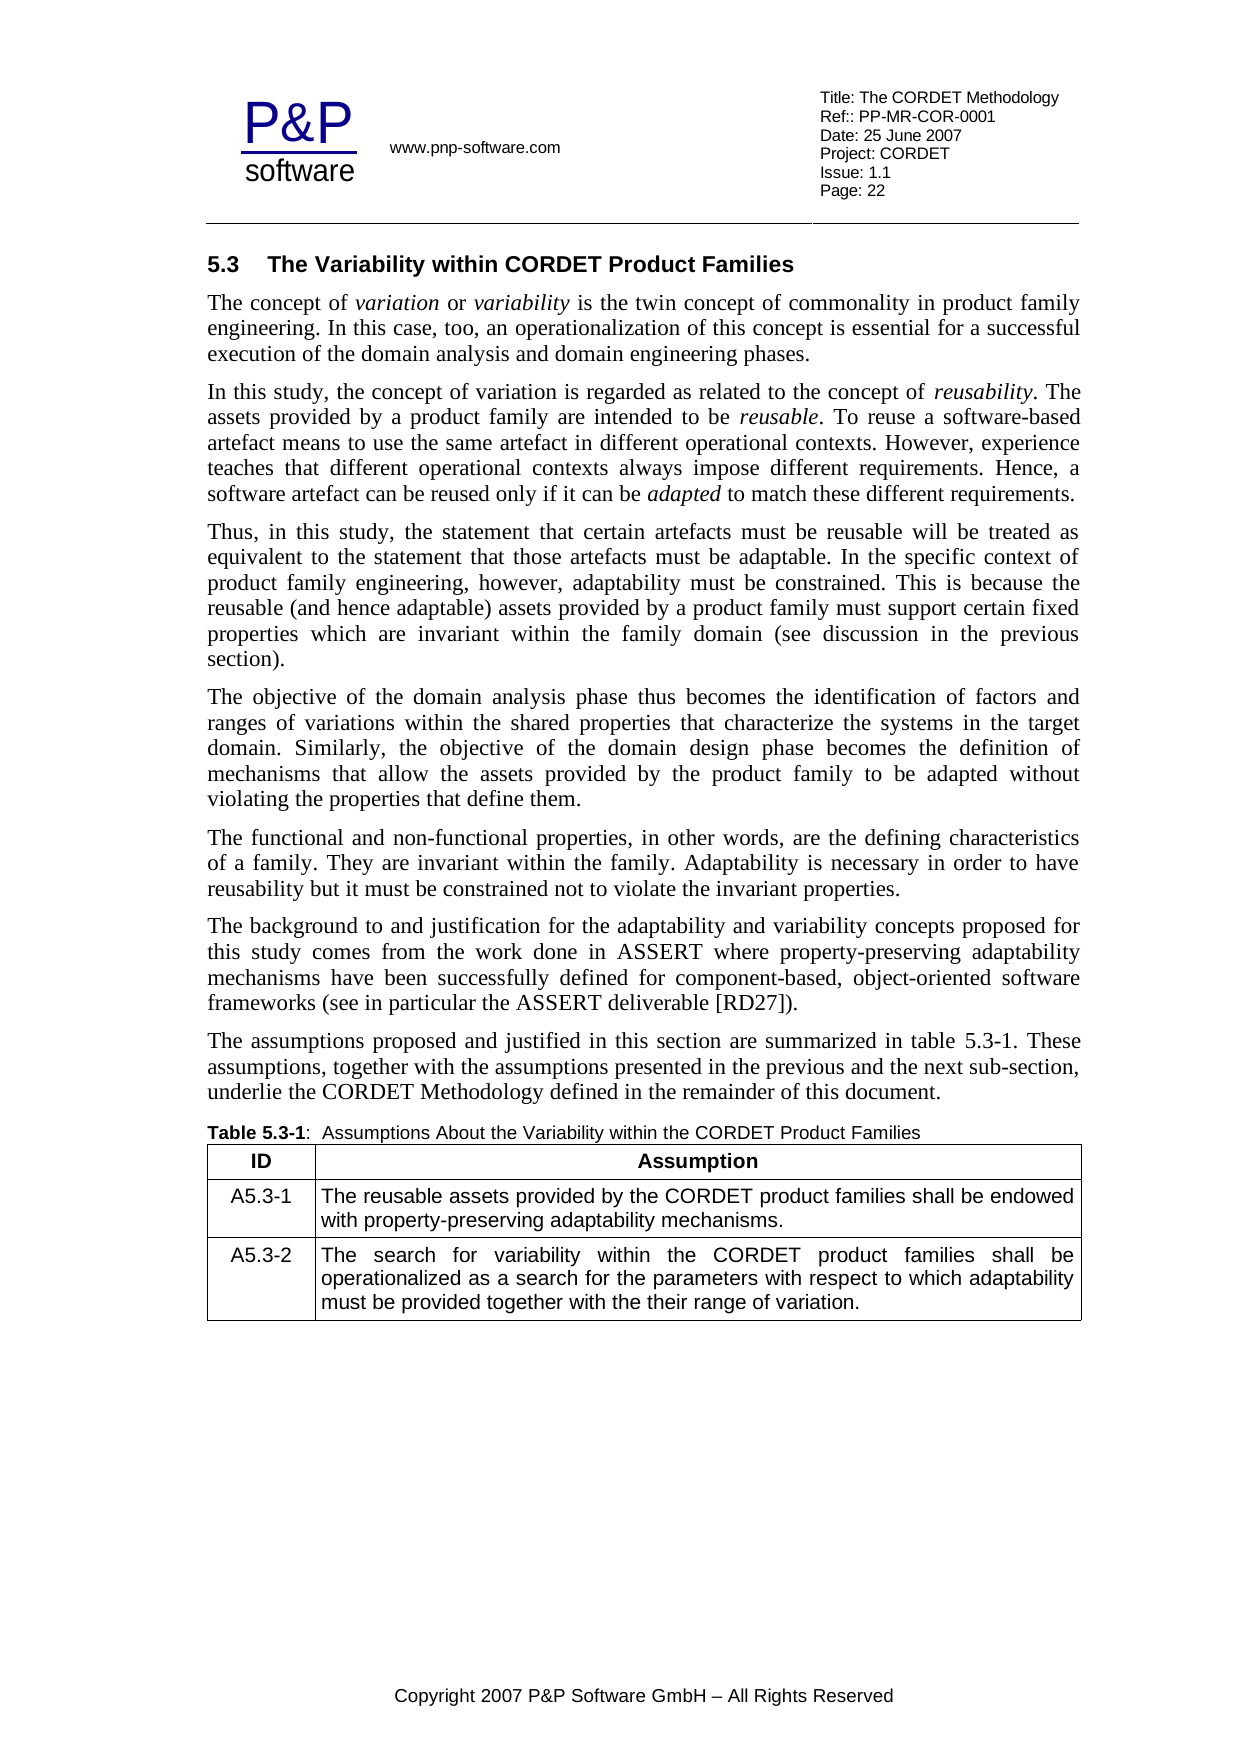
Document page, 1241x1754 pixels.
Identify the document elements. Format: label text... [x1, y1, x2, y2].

table_cell A5.3-2 [208, 1238, 315, 1320]
text Thus, in this study, the statement that certain artefacts must be reusable will be treated as equivalent to the statement that those artefacts must be adaptable. In the specific context of product family engineering, however, adaptability must be constrained. This is because the reusable (and hence adaptable) assets provided by a product family must support certain fixed properties which are invariant within the family domain (see discussion in the previous section). [207, 519, 1081, 672]
table_header Assumption [316, 1145, 1081, 1179]
text The concept of variation or variability is the twin concept of commonality in product family engineering. In this case, too, an operationalization of this concept is essential for a successful execution of the domain analysis and domain engineering phases. [207, 289, 1081, 366]
text Table 5.3-1: Assumptions About the Variability within the CORDET Product Families [207, 1123, 1081, 1144]
table_cell The reusable assets provided by the CORDET product families shall be endowed with property-preserving adaptability mechanisms. [316, 1180, 1081, 1237]
table_cell A5.3-1 [208, 1180, 315, 1237]
table_cell The search for variability within the CORDET product families shall be operationalized as a search for the parameters with respect to which adaptability must be provided together with the their range of variation. [316, 1238, 1081, 1320]
text The functional and non-functional properties, in other words, are the defining characteristics of a family. They are invariant within the family. Adaptability is necessary in order to have reusability but it must be constrained not to violate the invariant properties. [207, 824, 1081, 901]
text The assumptions proposed and justified in this section are summarized in table 5.3-1. These assumptions, together with the assumptions presented in the previous and the next sub-section, underlie the CORDET Methodology defined in the remainder of this document. [207, 1028, 1081, 1104]
table_header ID [208, 1145, 315, 1179]
subtitle The Variability within CORDET Product Families [207, 251, 1081, 277]
text The objective of the domain analysis phase thus becomes the identification of factors and ranges of variations within the shared properties that characterize the systems in the target domain. Similarly, the objective of the domain design phase becomes the definition of mechanisms that allow the assets provided by the product family to be adapted without violating the properties that define them. [207, 684, 1081, 812]
text The background to and justification for the adaptability and variability concepts proposed for this study comes from the work done in ASSERT where property-preserving adaptability mechanisms have been successfully defined for component-based, object-oriented software frameworks (see in particular the ASSERT deliverable [RD27]). [207, 913, 1081, 1016]
text In this study, the concept of variation is regarded as related to the concept of reusability. The assets provided by a product family are intended to be reusable. To reuse a software-based artefact means to use the same artefact in different operational contexts. However, experience teaches that different operational contexts always impose different requirements. Hence, a software artefact can be reused only if it can be adapted to match these different requirements. [207, 378, 1081, 506]
